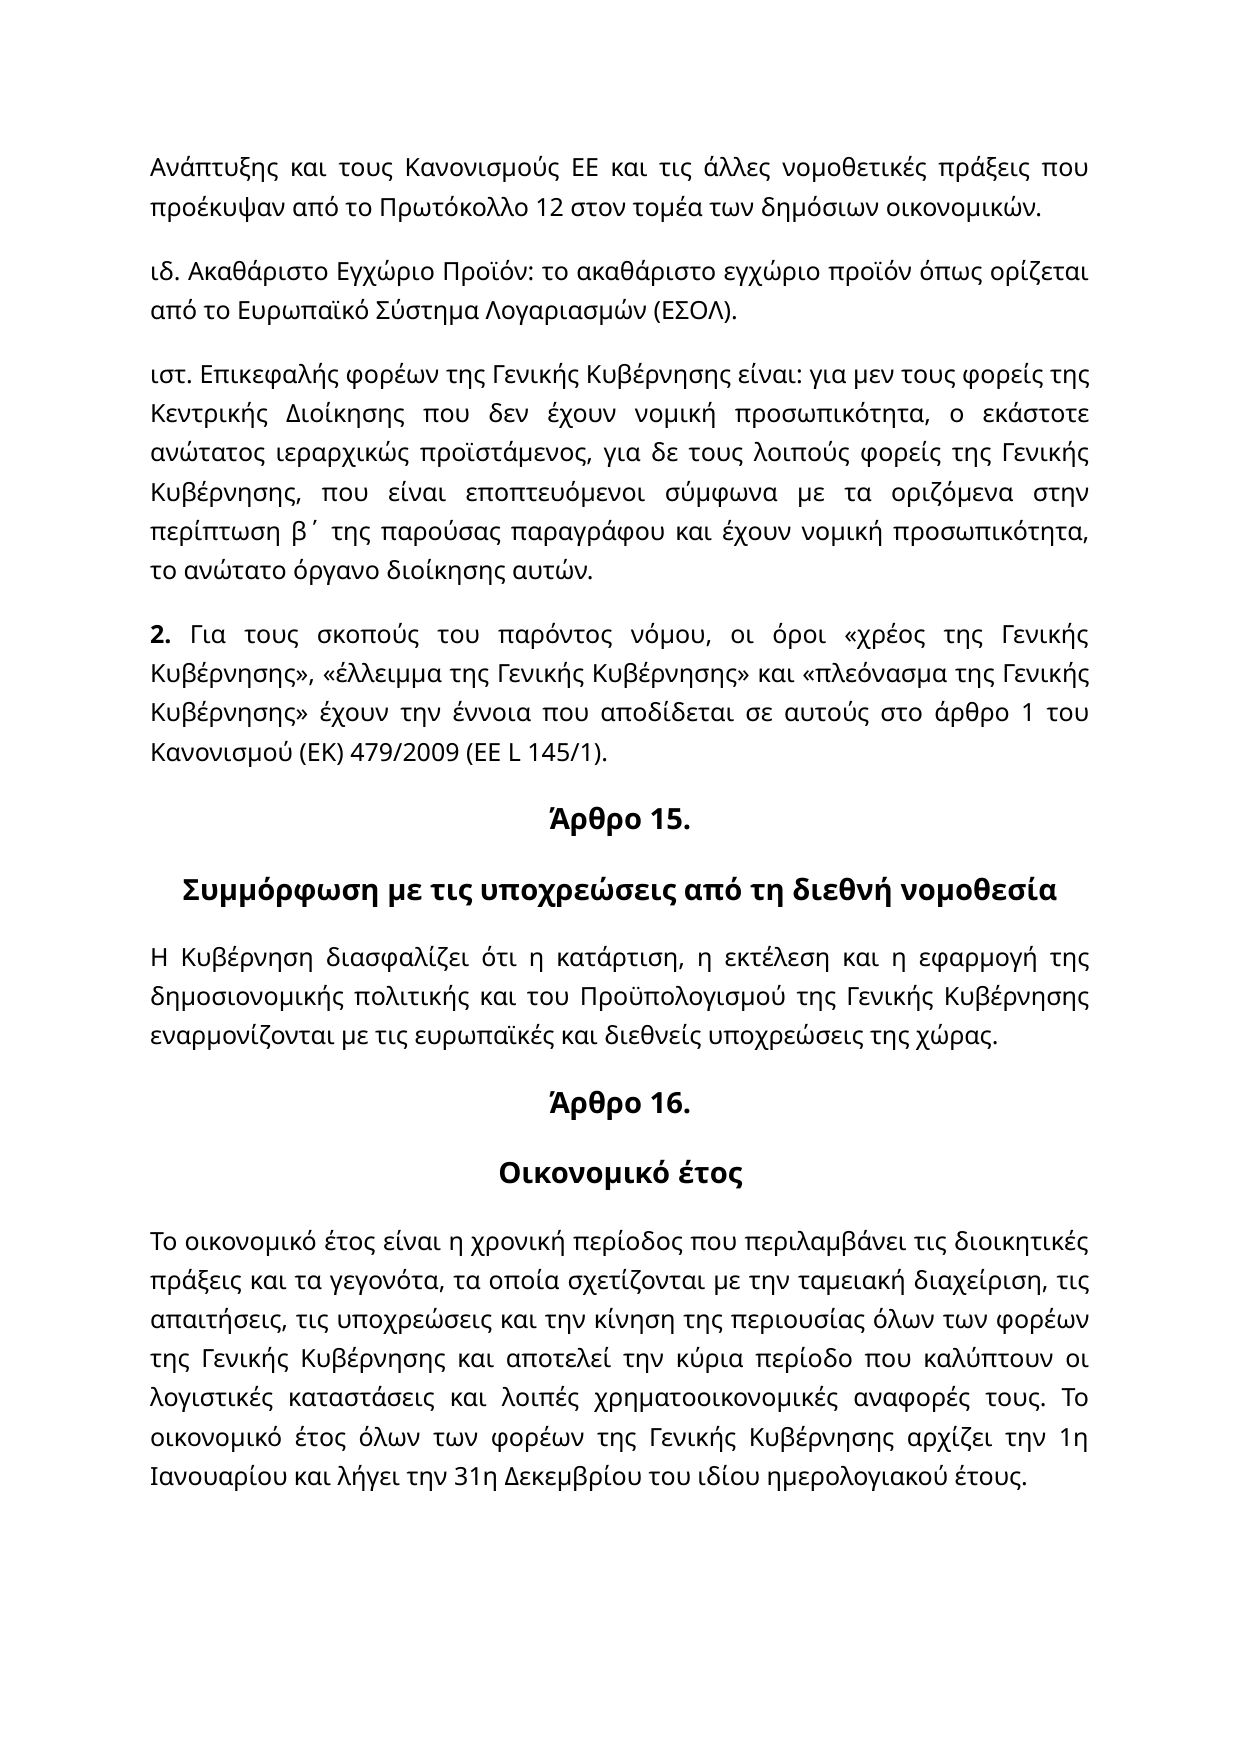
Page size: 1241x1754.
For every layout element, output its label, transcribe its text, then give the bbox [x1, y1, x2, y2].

subtitle Συμμόρφωση με τις υποχρεώσεις από τη διεθνή νομοθεσία [150, 869, 1090, 909]
subtitle Άρθρο 15. [150, 798, 1090, 838]
subtitle Άρθρο 16. [150, 1082, 1090, 1122]
text ιδ. Ακαθάριστο Εγχώριο Προϊόν: το ακαθάριστο εγχώριο προϊόν όπως ορίζεται από το Ευρωπαϊκό Σύστημα Λογαριασμών (ΕΣΟΛ). [150, 253, 1090, 327]
text Ανάπτυξης και τους Κανονισμούς ΕΕ και τις άλλες νομοθετικές πράξεις που προέκυψαν από το Πρωτόκολλο 12 στον τομέα των δημόσιων οικονομικών. [150, 150, 1090, 223]
subtitle Οικονομικό έτος [150, 1153, 1090, 1192]
text Η Κυβέρνηση διασφαλίζει ότι η κατάρτιση, η εκτέλεση και η εφαρμογή της δημοσιονομικής πολιτικής και του Προϋπολογισμού της Γενικής Κυβέρνησης εναρμονίζονται με τις ευρωπαϊκές και διεθνείς υποχρεώσεις της χώρας. [150, 939, 1090, 1052]
text Το οικονομικό έτος είναι η χρονική περίοδος που περιλαμβάνει τις διοικητικές πράξεις και τα γεγονότα, τα οποία σχετίζονται με την ταμειακή διαχείριση, τις απαιτήσεις, τις υποχρεώσεις και την κίνηση της περιουσίας όλων των φορέων της Γενικής Κυβέρνησης και αποτελεί την κύρια περίοδο που καλύπτουν οι λογιστικές καταστάσεις και λοιπές χρηματοοικονομικές αναφορές τους. Το οικονομικό έτος όλων των φορέων της Γενικής Κυβέρνησης αρχίζει την 1η Ιανουαρίου και λήγει την 31η Δεκεμβρίου του ιδίου ημερολογιακού έτους. [150, 1223, 1090, 1492]
text 2. Για τους σκοπούς του παρόντος νόμου, οι όροι «χρέος της Γενικής Κυβέρνησης», «έλλειμμα της Γενικής Κυβέρνησης» και «πλεόνασμα της Γενικής Κυβέρνησης» έχουν την έννοια που αποδίδεται σε αυτούς στο άρθρο 1 του Κανονισμού (ΕΚ) 479/2009 (ΕΕ L 145/1). [150, 617, 1090, 768]
text ιστ. Επικεφαλής φορέων της Γενικής Κυβέρνησης είναι: για μεν τους φορείς της Κεντρικής Διοίκησης που δεν έχουν νομική προσωπικότητα, ο εκάστοτε ανώτατος ιεραρχικώς προϊστάμενος, για δε τους λοιπούς φορείς της Γενικής Κυβέρνησης, που είναι εποπτευόμενοι σύμφωνα με τα οριζόμενα στην περίπτωση β΄ της παρούσας παραγράφου και έχουν νομική προσωπικότητα, το ανώτατο όργανο διοίκησης αυτών. [150, 357, 1090, 587]
